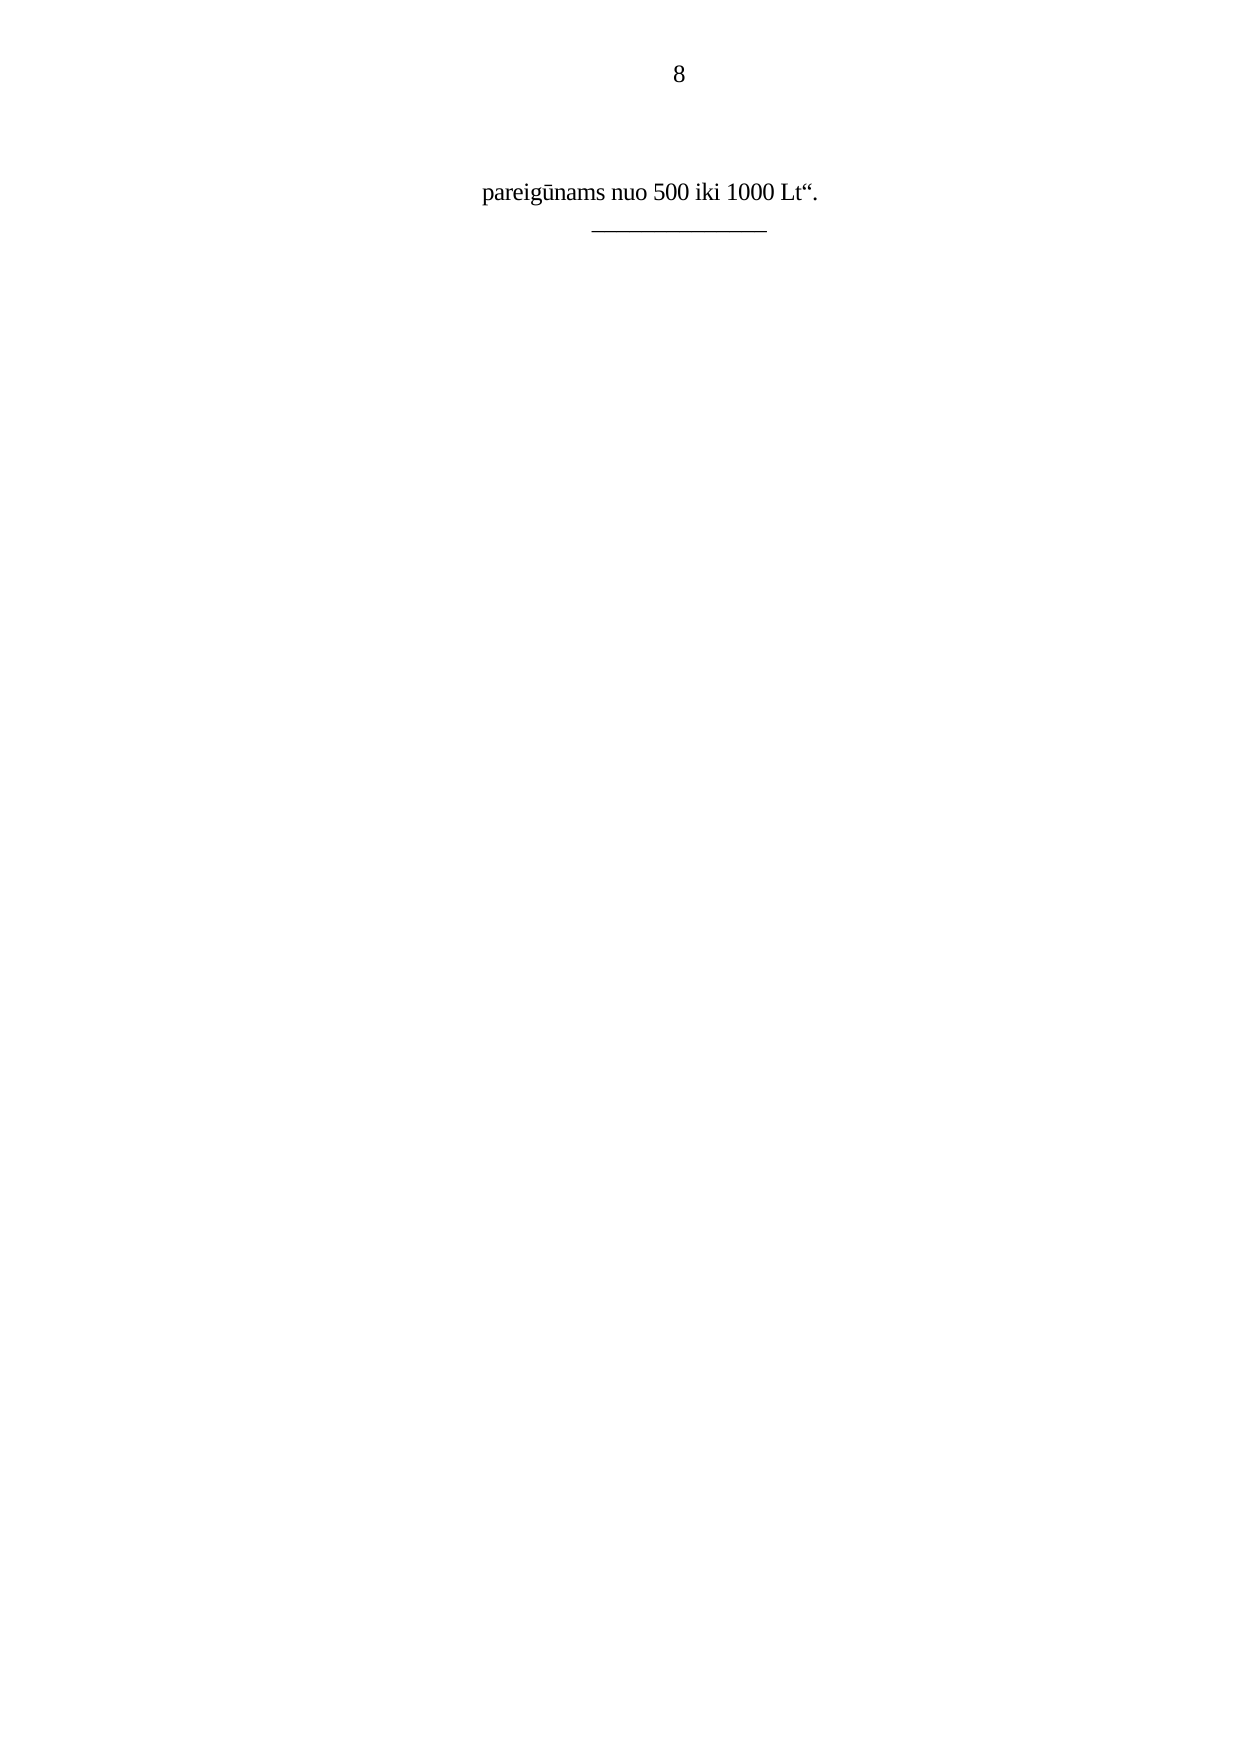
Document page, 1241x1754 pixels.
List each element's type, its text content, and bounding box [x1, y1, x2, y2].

table_cell [177, 177, 471, 206]
text ______________ [177, 206, 1181, 235]
table_cell pareigūnams nuo 500 iki 1000 Lt“. [471, 177, 1181, 206]
